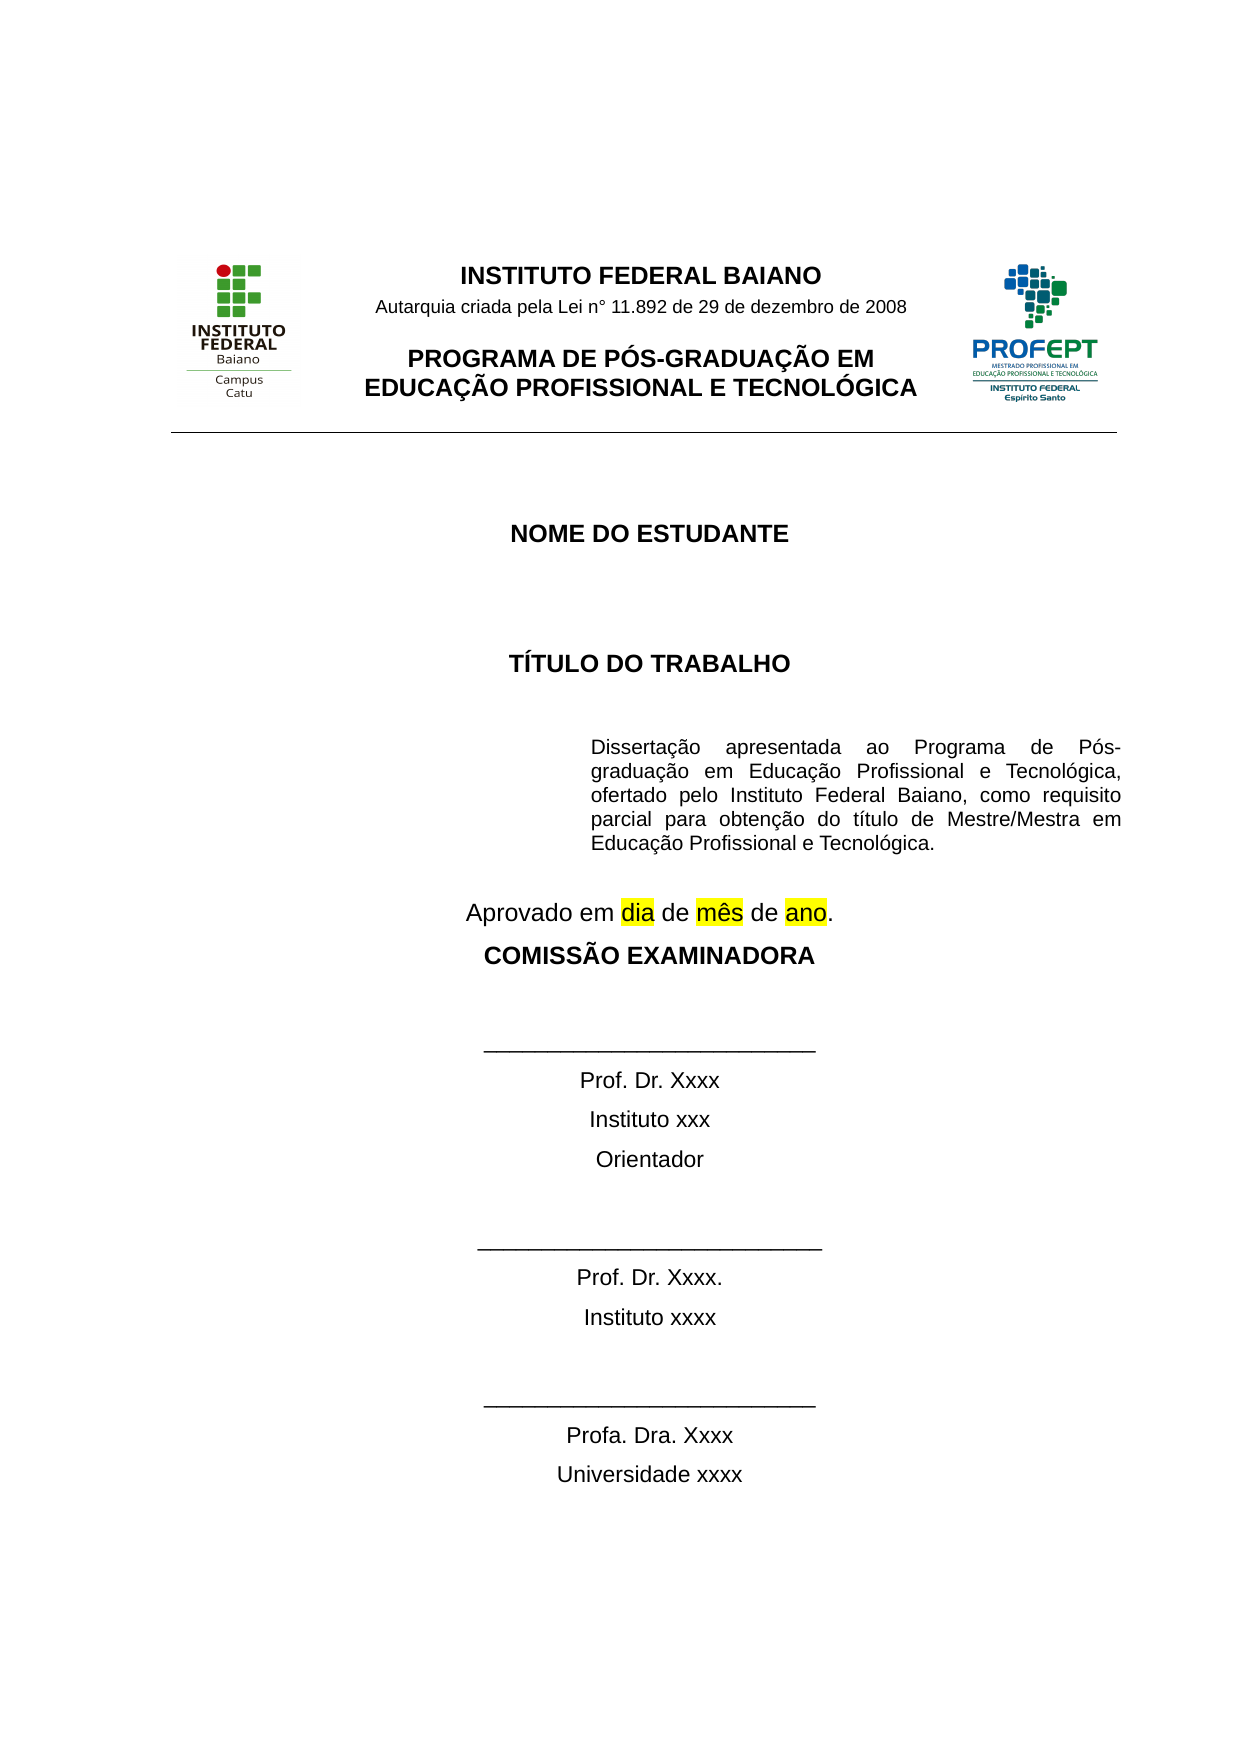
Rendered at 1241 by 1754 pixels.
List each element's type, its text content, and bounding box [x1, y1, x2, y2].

list __________________________ [177, 1382, 1122, 1409]
list Orientador [177, 1146, 1122, 1172]
list Instituto xxxx [177, 1303, 1122, 1330]
list COMISSÃO EXAMINADORA [177, 941, 1122, 969]
table_header [939, 249, 1117, 432]
list Instituto xxx [177, 1106, 1122, 1132]
list TÍTULO DO TRABALHO [177, 648, 1122, 677]
table_header [171, 249, 343, 432]
list Prof. Dr. Xxxx. [177, 1264, 1122, 1290]
list Profa. Dra. Xxxx [177, 1422, 1122, 1448]
list Aprovado em dia de mês de ano. [177, 898, 1122, 926]
list ___________________________ [177, 1224, 1122, 1251]
list Dissertação apresentada ao Programa de Pós-graduação em Educação Profissional e Tecnológica, ofertado pelo Instituto Federal Baiano, como requisito parcial para obtenção do título de Mestre/Mestra em Educação Profissional e Tecnológica. [591, 735, 1122, 854]
list NOME DO ESTUDANTE [177, 519, 1122, 548]
table_header INSTITUTO FEDERAL BAIANO Autarquia criada pela Lei n° 11.892 de 29 de dezembro de 2008 PROGRAMA DE PÓS-GRADUAÇÃO EM EDUCAÇÃO PROFISSIONAL E TECNOLÓGICA [343, 249, 939, 432]
list __________________________ [177, 1027, 1122, 1053]
list Prof. Dr. Xxxx [177, 1067, 1122, 1093]
list Universidade xxxx [177, 1461, 1122, 1488]
